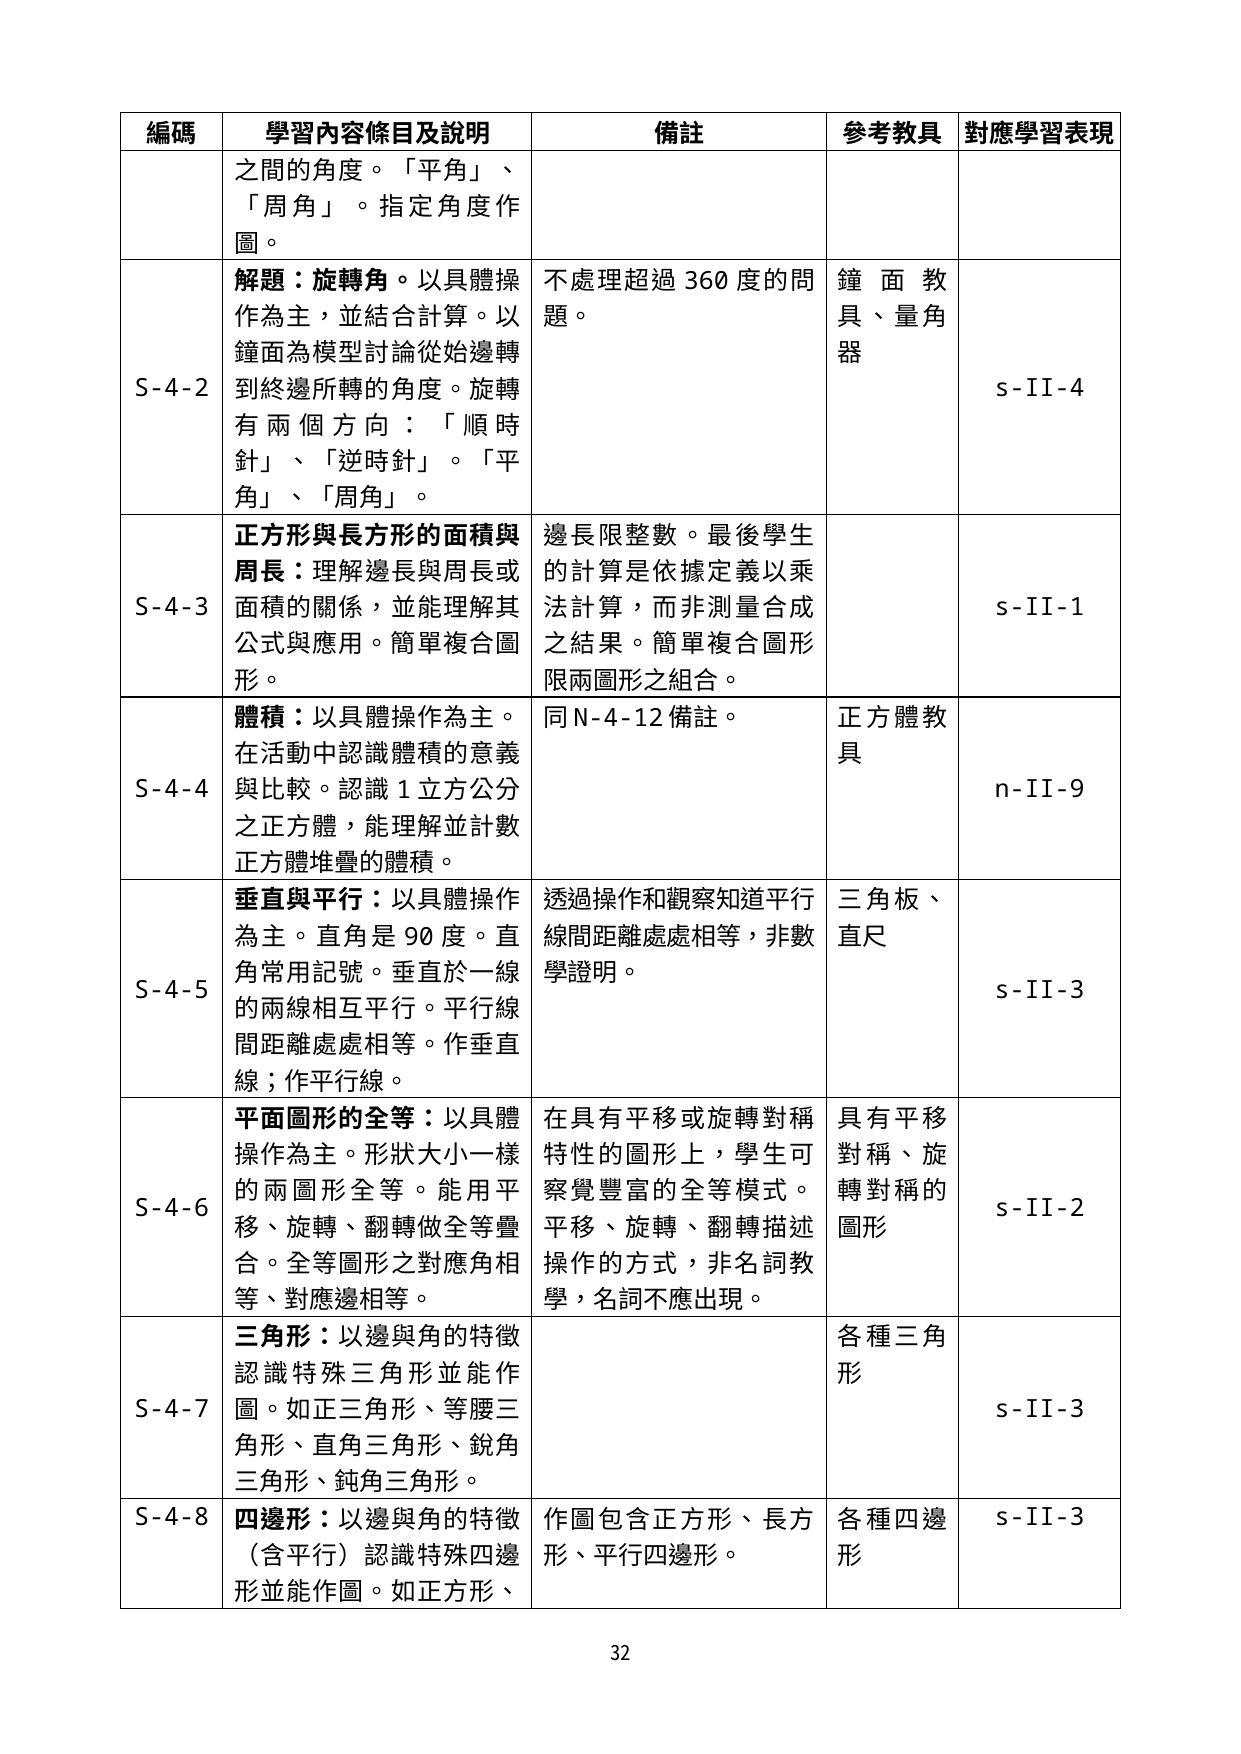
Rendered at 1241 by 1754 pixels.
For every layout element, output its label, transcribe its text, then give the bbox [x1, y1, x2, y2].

table_cell 體積：以具體操作為主。在活動中認識體積的意義與比較。認識1立方公分之正方體，能理解並計數正方體堆疊的體積。 [223, 698, 531, 879]
table_cell 作圖包含正方形、長方形、平行四邊形。 [532, 1499, 826, 1608]
table_cell [827, 151, 958, 259]
table_cell s-II-3 [959, 880, 1120, 1097]
table_cell 平面圖形的全等：以具體操作為主。形狀大小一樣的兩圖形全等。能用平移、旋轉、翻轉做全等疊合。全等圖形之對應角相等、對應邊相等。 [223, 1098, 531, 1316]
table_cell 同N-4-12備註。 [532, 698, 826, 879]
table_cell S-4-7 [121, 1317, 222, 1498]
table_cell 正方體教具 [827, 698, 958, 879]
table_cell S-4-4 [121, 698, 222, 879]
table_cell 各種四邊形 [827, 1499, 958, 1608]
table_cell [532, 151, 826, 259]
table_cell 透過操作和觀察知道平行線間距離處處相等，非數學證明。 [532, 880, 826, 1097]
table_cell s-II-4 [959, 260, 1120, 514]
table_cell s-II-3 [959, 1499, 1120, 1608]
table_cell n-II-9 [959, 698, 1120, 879]
table_cell 邊長限整數。最後學生的計算是依據定義以乘法計算，而非測量合成之結果。簡單複合圖形限兩圖形之組合。 [532, 515, 826, 696]
table_cell 在具有平移或旋轉對稱特性的圖形上，學生可察覺豐富的全等模式。平移、旋轉、翻轉描述操作的方式，非名詞教學，名詞不應出現。 [532, 1098, 826, 1316]
table_cell 三角板、直尺 [827, 880, 958, 1097]
table_cell [827, 515, 958, 696]
table_cell S-4-8 [121, 1499, 222, 1608]
table_cell [532, 1317, 826, 1498]
table_cell s-II-3 [959, 1317, 1120, 1498]
table_cell 垂直與平行：以具體操作為主。直角是90度。直角常用記號。垂直於一線的兩線相互平行。平行線間距離處處相等。作垂直線；作平行線。 [223, 880, 531, 1097]
table_cell s-II-2 [959, 1098, 1120, 1316]
table_cell s-II-1 [959, 515, 1120, 696]
table_cell 解題：旋轉角。以具體操作為主，並結合計算。以鐘面為模型討論從始邊轉到終邊所轉的角度。旋轉有兩個方向：「順時針」、「逆時針」。「平角」、「周角」。 [223, 260, 531, 514]
table_cell 三角形：以邊與角的特徵認識特殊三角形並能作圖。如正三角形、等腰三角形、直角三角形、銳角三角形、鈍角三角形。 [223, 1317, 531, 1498]
table_cell S-4-5 [121, 880, 222, 1097]
table_cell 各種三角形 [827, 1317, 958, 1498]
table_cell 不處理超過360度的問題。 [532, 260, 826, 514]
table_cell [959, 151, 1120, 259]
table_cell 四邊形：以邊與角的特徵（含平行）認識特殊四邊形並能作圖。如正方形、 [223, 1499, 531, 1608]
table_header 備註 [532, 113, 826, 149]
table_cell S-4-6 [121, 1098, 222, 1316]
table_cell 具有平移對稱、旋轉對稱的圖形 [827, 1098, 958, 1316]
table_cell S-4-3 [121, 515, 222, 696]
table_header 對應學習表現 [959, 113, 1120, 149]
table_cell 正方形與長方形的面積與周長：理解邊長與周長或面積的關係，並能理解其公式與應用。簡單複合圖形。 [223, 515, 531, 696]
table_header 編碼 [121, 113, 222, 149]
table_cell 鐘面教具、量角器 [827, 260, 958, 514]
table_cell S-4-2 [121, 260, 222, 514]
table_header 學習內容條目及說明 [223, 113, 531, 149]
table_header 參考教具 [827, 113, 958, 149]
table_cell 之間的角度。「平角」、「周角」。指定角度作圖。 [223, 151, 531, 259]
table_cell [121, 151, 222, 259]
